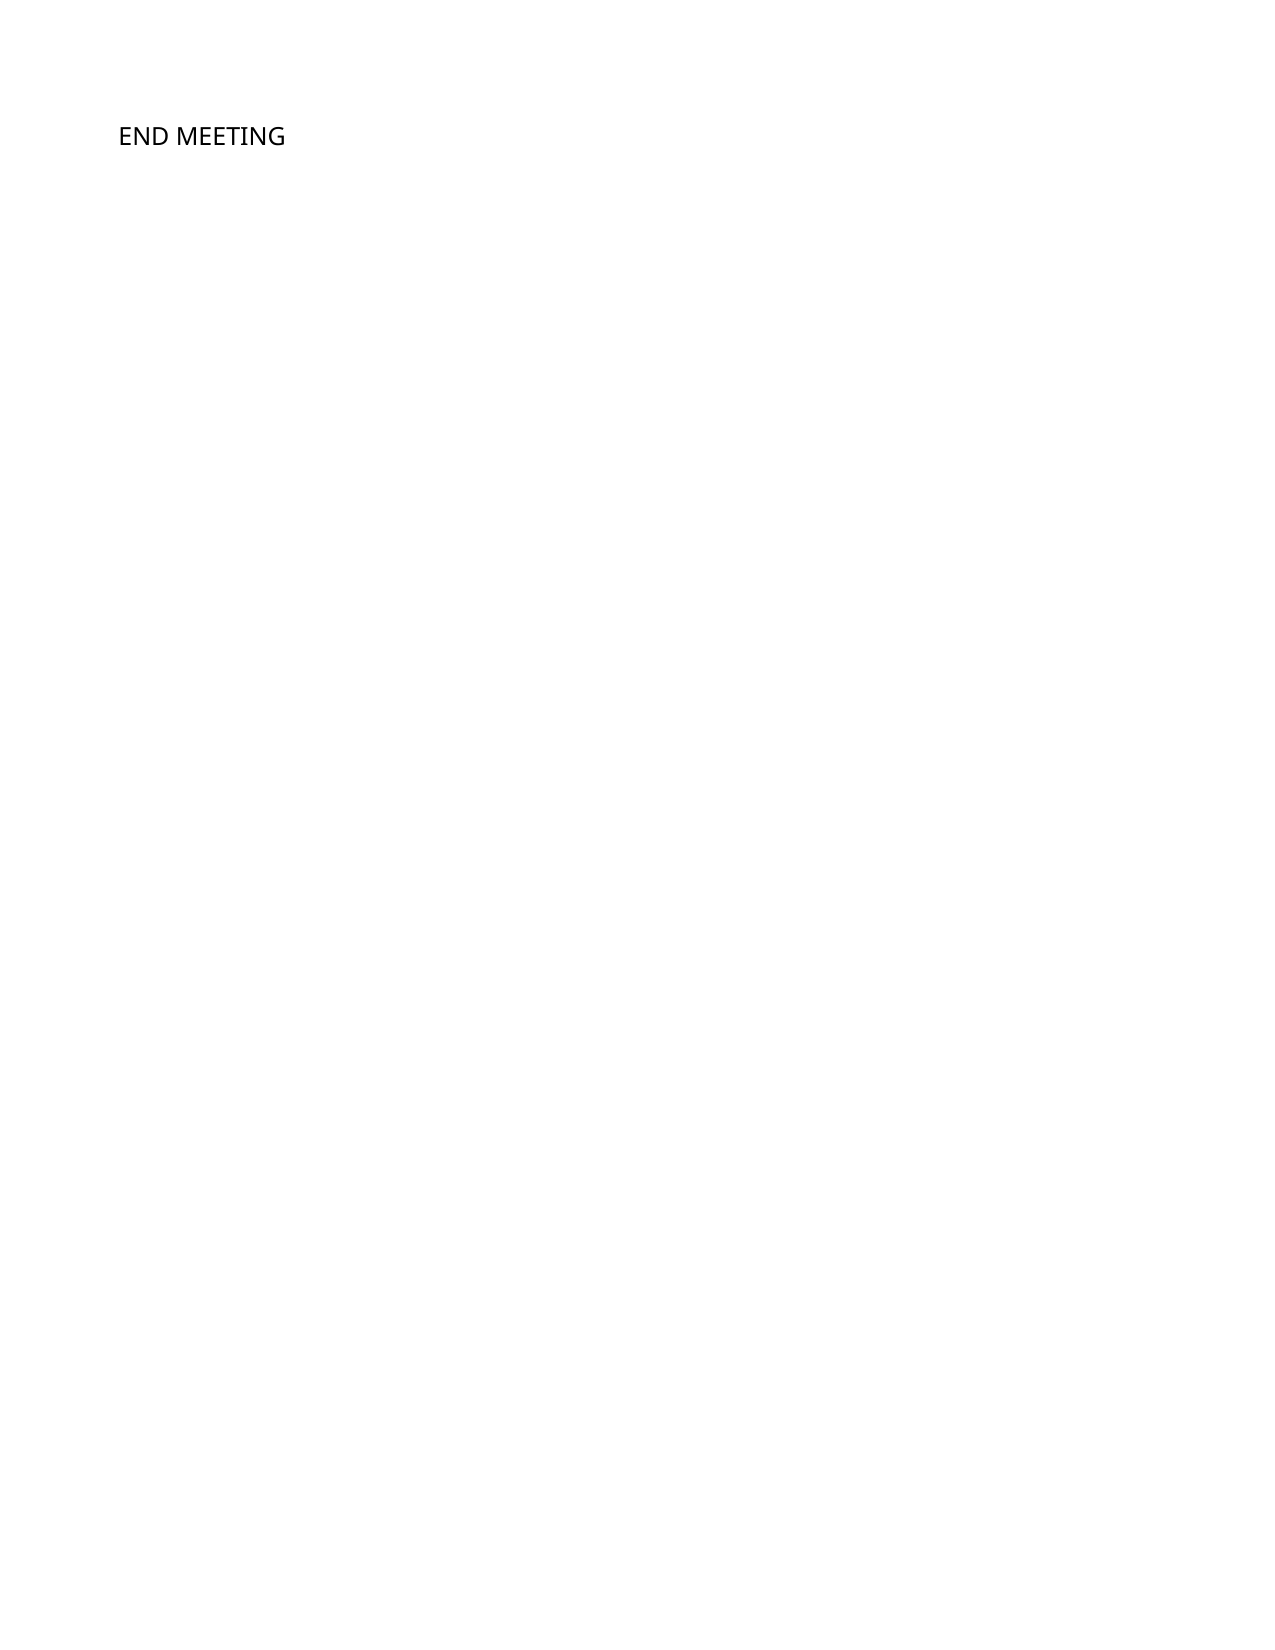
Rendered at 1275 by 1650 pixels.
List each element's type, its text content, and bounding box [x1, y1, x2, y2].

text END MEETING [118, 118, 1157, 152]
